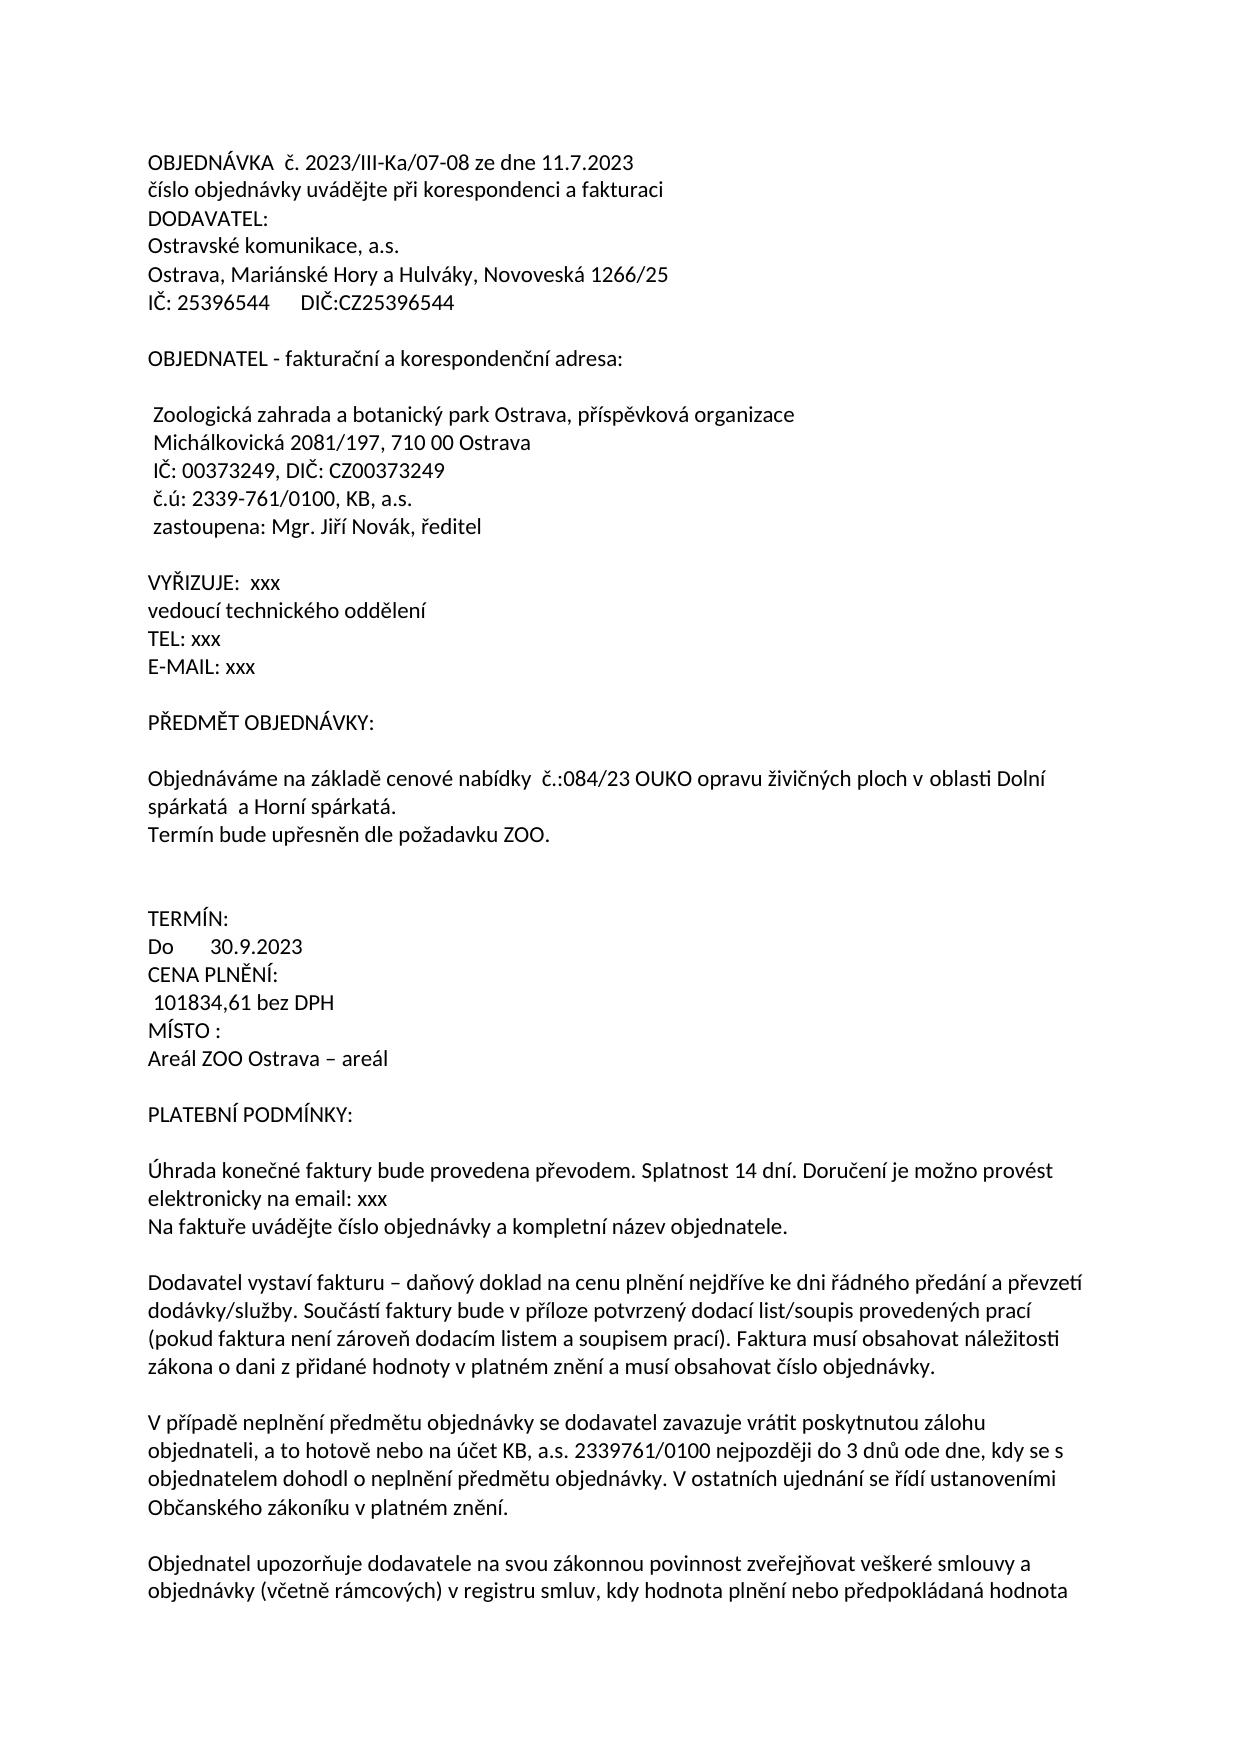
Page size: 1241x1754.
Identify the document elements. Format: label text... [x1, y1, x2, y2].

text Objednáváme na základě cenové nabídky č.:084/23 OUKO opravu živičných ploch v oblasti Dolní spárkatá a Horní spárkatá. [148, 736, 1093, 820]
text Ostravské komunikace, a.s. [148, 232, 1093, 260]
text Termín bude upřesněn dle požadavku ZOO. TERMÍN: Do 30.9.2023 CENA PLNĚNÍ: 101834,61 bez DPH MÍSTO : Areál ZOO Ostrava – areál [148, 820, 1093, 1100]
text E-MAIL: xxx [148, 652, 1093, 680]
text IČ: 00373249, DIČ: CZ00373249 [148, 456, 1093, 484]
text VYŘIZUJE: xxx [148, 568, 1093, 596]
text zastoupena: Mgr. Jiří Novák, ředitel [148, 512, 1093, 568]
text PLATEBNÍ PODMÍNKY: [148, 1100, 1093, 1128]
text TEL: xxx [148, 624, 1093, 652]
text Zoologická zahrada a botanický park Ostrava, příspěvková organizace [148, 400, 1093, 428]
text OBJEDNÁVKA č. 2023/III-Ka/07-08 ze dne 11.7.2023 [148, 148, 1093, 176]
text vedoucí technického oddělení [148, 596, 1093, 624]
text číslo objednávky uvádějte při korespondenci a fakturaci [148, 176, 1093, 204]
text DODAVATEL: [148, 204, 1093, 232]
text Úhrada konečné faktury bude provedena převodem. Splatnost 14 dní. Doručení je možno provést elektronicky na email: xxx [148, 1156, 1093, 1212]
text Objednatel upozorňuje dodavatele na svou zákonnou povinnost zveřejňovat veškeré smlouvy a objednávky (včetně rámcových) v registru smluv, kdy hodnota plnění nebo předpokládaná hodnota [148, 1549, 1093, 1605]
text Dodavatel vystaví fakturu – daňový doklad na cenu plnění nejdříve ke dni řádného předání a převzetí dodávky/služby. Součástí faktury bude v příloze potvrzený dodací list/soupis provedených prací (pokud faktura není zároveň dodacím listem a soupisem prací). Faktura musí obsahovat náležitosti zákona o dani z přidané hodnoty v platném znění a musí obsahovat číslo objednávky. [148, 1268, 1093, 1381]
text Michálkovická 2081/197, 710 00 Ostrava [148, 428, 1093, 456]
text PŘEDMĚT OBJEDNÁVKY: [148, 708, 1093, 736]
text č.ú: 2339-761/0100, KB, a.s. [148, 484, 1093, 512]
text IČ: 25396544 DIČ:CZ25396544 [148, 288, 1093, 344]
text Na faktuře uvádějte číslo objednávky a kompletní název objednatele. [148, 1212, 1093, 1240]
text V případě neplnění předmětu objednávky se dodavatel zavazuje vrátit poskytnutou zálohu objednateli, a to hotově nebo na účet KB, a.s. 2339761/0100 nejpozději do 3 dnů ode dne, kdy se s objednatelem dohodl o neplnění předmětu objednávky. V ostatních ujednání se řídí ustanoveními Občanského zákoníku v platném znění. [148, 1408, 1093, 1521]
text OBJEDNATEL - fakturační a korespondenční adresa: [148, 344, 1093, 372]
text Ostrava, Mariánské Hory a Hulváky, Novoveská 1266/25 [148, 260, 1093, 288]
